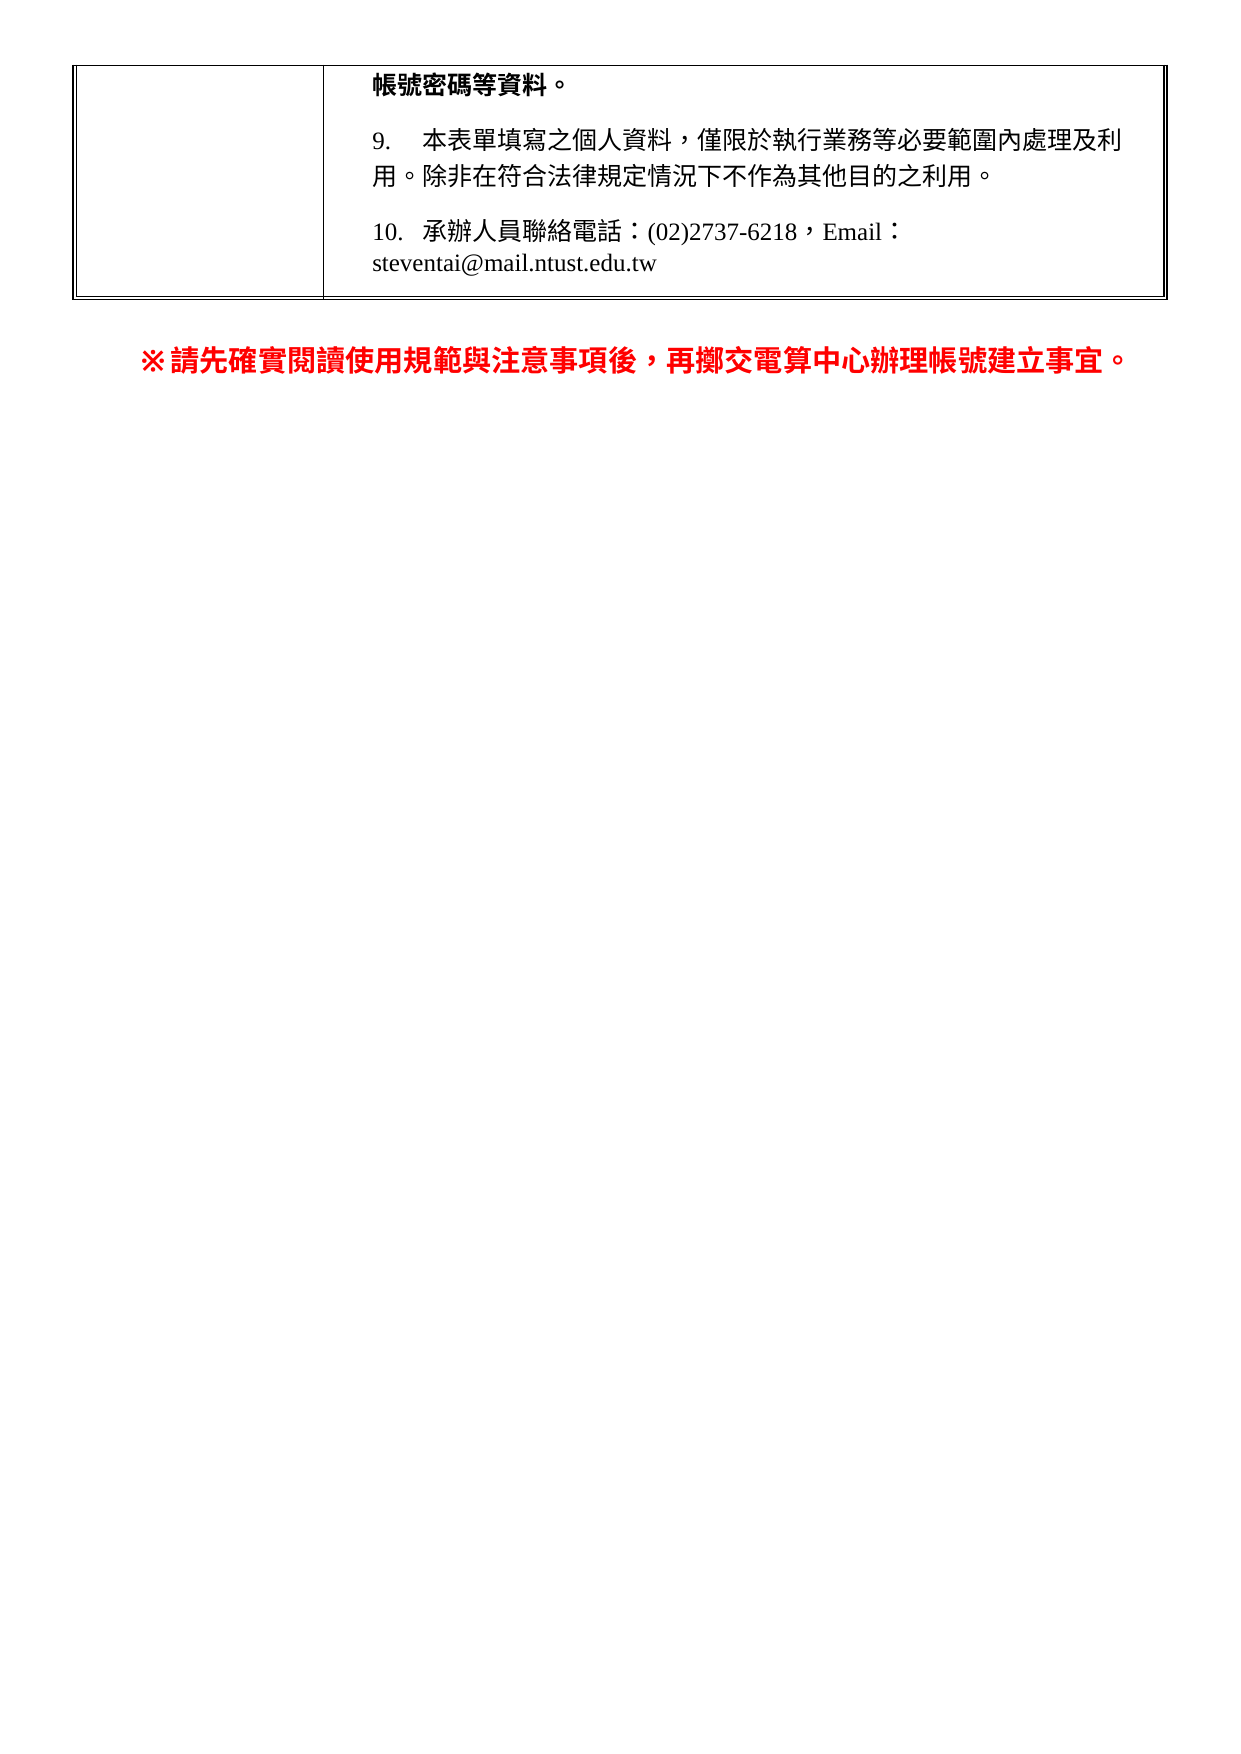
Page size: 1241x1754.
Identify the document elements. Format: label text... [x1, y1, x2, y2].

text ※請先確實閱讀使用規範與注意事項後，再擲交電算中心辦理帳號建立事宜。 [78, 338, 1162, 380]
table_cell [77, 66, 323, 296]
table_cell 並請備妥檢附相關列證件(教職員證、助理須檢附聘書、人事進用表、服務證)等，送交單位主管簽章後，於二週內擲交電算中心辦理帳號建立事宜。(綜合研究大樓RB602收發室) 申請資料經確認無誤後，約三個工作天內(不含例假日)建立完成，將以電子郵件方式通知申請聯絡的Email信箱。 您的電子郵件地址為： 個人帳號@mail.ntust.edu.tw 。 學校Mail2000電子信箱登入網址： https://mail.ntust.edu.tw 。 收件軟體郵件主機設定 SMTP Server：mail.ntust.edu.tw , Port ：25 收件軟體郵件主機設定 POP3 Server：mail.ntust.edu.tw , Port ：110 若帳號連續續一年未曾使用，系統將自動停權該帳號。 接獲要求提供帳號密碼的信件請不要理會，此為惡意之電子郵件，目的在竊取帳號/密碼等個人資料，本中心絕不會要求使用者提供任何帳號密碼等資料。 本表單填寫之個人資料，僅限於執行業務等必要範圍內處理及利用。除非在符合法律規定情況下不作為其他目的之利用。 承辦人員聯絡電話：(02)2737-6218，Email：steventai@mail.ntust.edu.tw [324, 66, 1163, 296]
